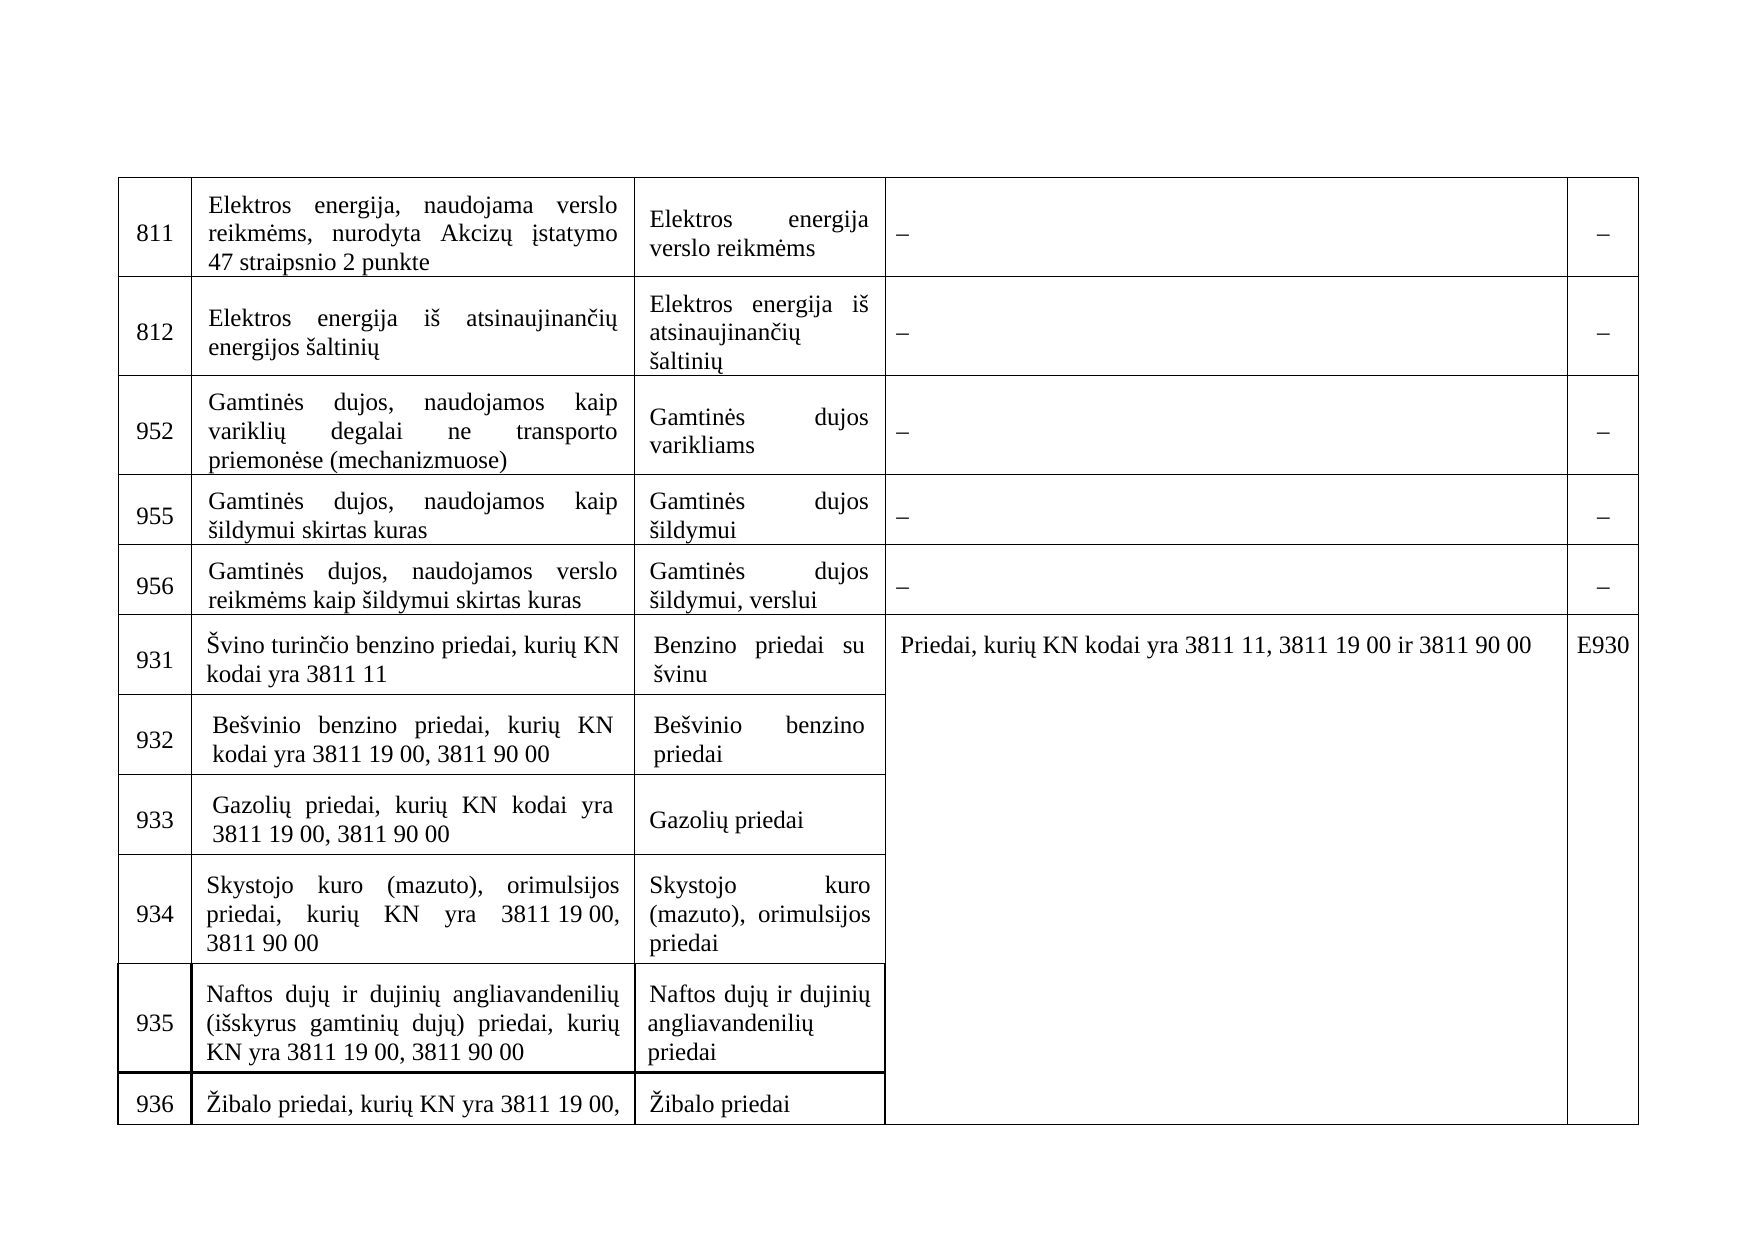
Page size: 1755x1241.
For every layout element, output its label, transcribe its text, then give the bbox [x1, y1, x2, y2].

table_cell – [886, 277, 1567, 375]
table_cell – [886, 178, 1567, 276]
table_cell Skystojo kuro (mazuto), orimulsijos priedai, kurių KN yra 3811 19 00, 3811 90 00 [192, 855, 634, 963]
table_cell 932 [119, 695, 191, 774]
table_cell Švino turinčio benzino priedai, kurių KN kodai yra 3811 11 [192, 615, 634, 694]
table_cell 931 [119, 615, 191, 694]
table_cell Gamtinės dujos, naudojamos verslo reikmėms kaip šildymui skirtas kuras [192, 545, 634, 614]
table_cell – [1568, 376, 1638, 474]
table_cell 935 [119, 964, 190, 1071]
table_cell Naftos dujų ir dujinių angliavandenilių priedai [636, 964, 884, 1071]
table_cell 952 [119, 376, 191, 474]
table_cell – [886, 545, 1567, 614]
table_cell – [1568, 178, 1638, 276]
table_cell Skystojo kuro (mazuto), orimulsijos priedai [635, 855, 885, 963]
table_cell – [1568, 277, 1638, 375]
table_cell 934 [119, 855, 191, 963]
table_cell 936 [119, 1074, 190, 1124]
table_cell Elektros energija verslo reikmėms [635, 178, 885, 276]
table_cell – [1568, 545, 1638, 614]
table_cell Žibalo priedai [636, 1074, 884, 1124]
table_cell Bešvinio benzino priedai, kurių KN kodai yra 3811 19 00, 3811 90 00 [192, 695, 634, 774]
table_cell – [886, 475, 1567, 544]
table_cell Bešvinio benzino priedai [635, 695, 885, 774]
table_cell – [1568, 475, 1638, 544]
table_cell 955 [119, 475, 191, 544]
table_cell E930 [1568, 615, 1638, 1124]
table_cell Benzino priedai su švinu [635, 615, 885, 694]
table_cell Elektros energija iš atsinaujinančių šaltinių [635, 277, 885, 375]
table_cell Žibalo priedai, kurių KN yra 3811 19 00, [193, 1074, 634, 1124]
table_cell Gazolių priedai, kurių KN kodai yra 3811 19 00, 3811 90 00 [192, 775, 634, 854]
table_cell Gamtinės dujos šildymui [635, 475, 885, 544]
table_cell 812 [119, 277, 191, 375]
table_cell Gamtinės dujos šildymui, verslui [635, 545, 885, 614]
table_cell – [886, 376, 1567, 474]
table_cell Naftos dujų ir dujinių angliavandenilių (išskyrus gamtinių dujų) priedai, kurių KN yra 3811 19 00, 3811 90 00 [193, 964, 634, 1071]
table_cell Gamtinės dujos, naudojamos kaip variklių degalai ne transporto priemonėse (mechanizmuose) [192, 376, 634, 474]
table_cell 956 [119, 545, 191, 614]
table_cell Gamtinės dujos varikliams [635, 376, 885, 474]
table_cell Gazolių priedai [635, 775, 885, 854]
table_cell Gamtinės dujos, naudojamos kaip šildymui skirtas kuras [192, 475, 634, 544]
table_cell 933 [119, 775, 191, 854]
table_cell Elektros energija iš atsinaujinančių energijos šaltinių [192, 277, 634, 375]
table_cell Elektros energija, naudojama verslo reikmėms, nurodyta Akcizų įstatymo 47 straipsnio 2 punkte [192, 178, 634, 276]
table_cell 811 [119, 178, 191, 276]
table_cell Priedai, kurių KN kodai yra 3811 11, 3811 19 00 ir 3811 90 00 [886, 615, 1567, 1124]
